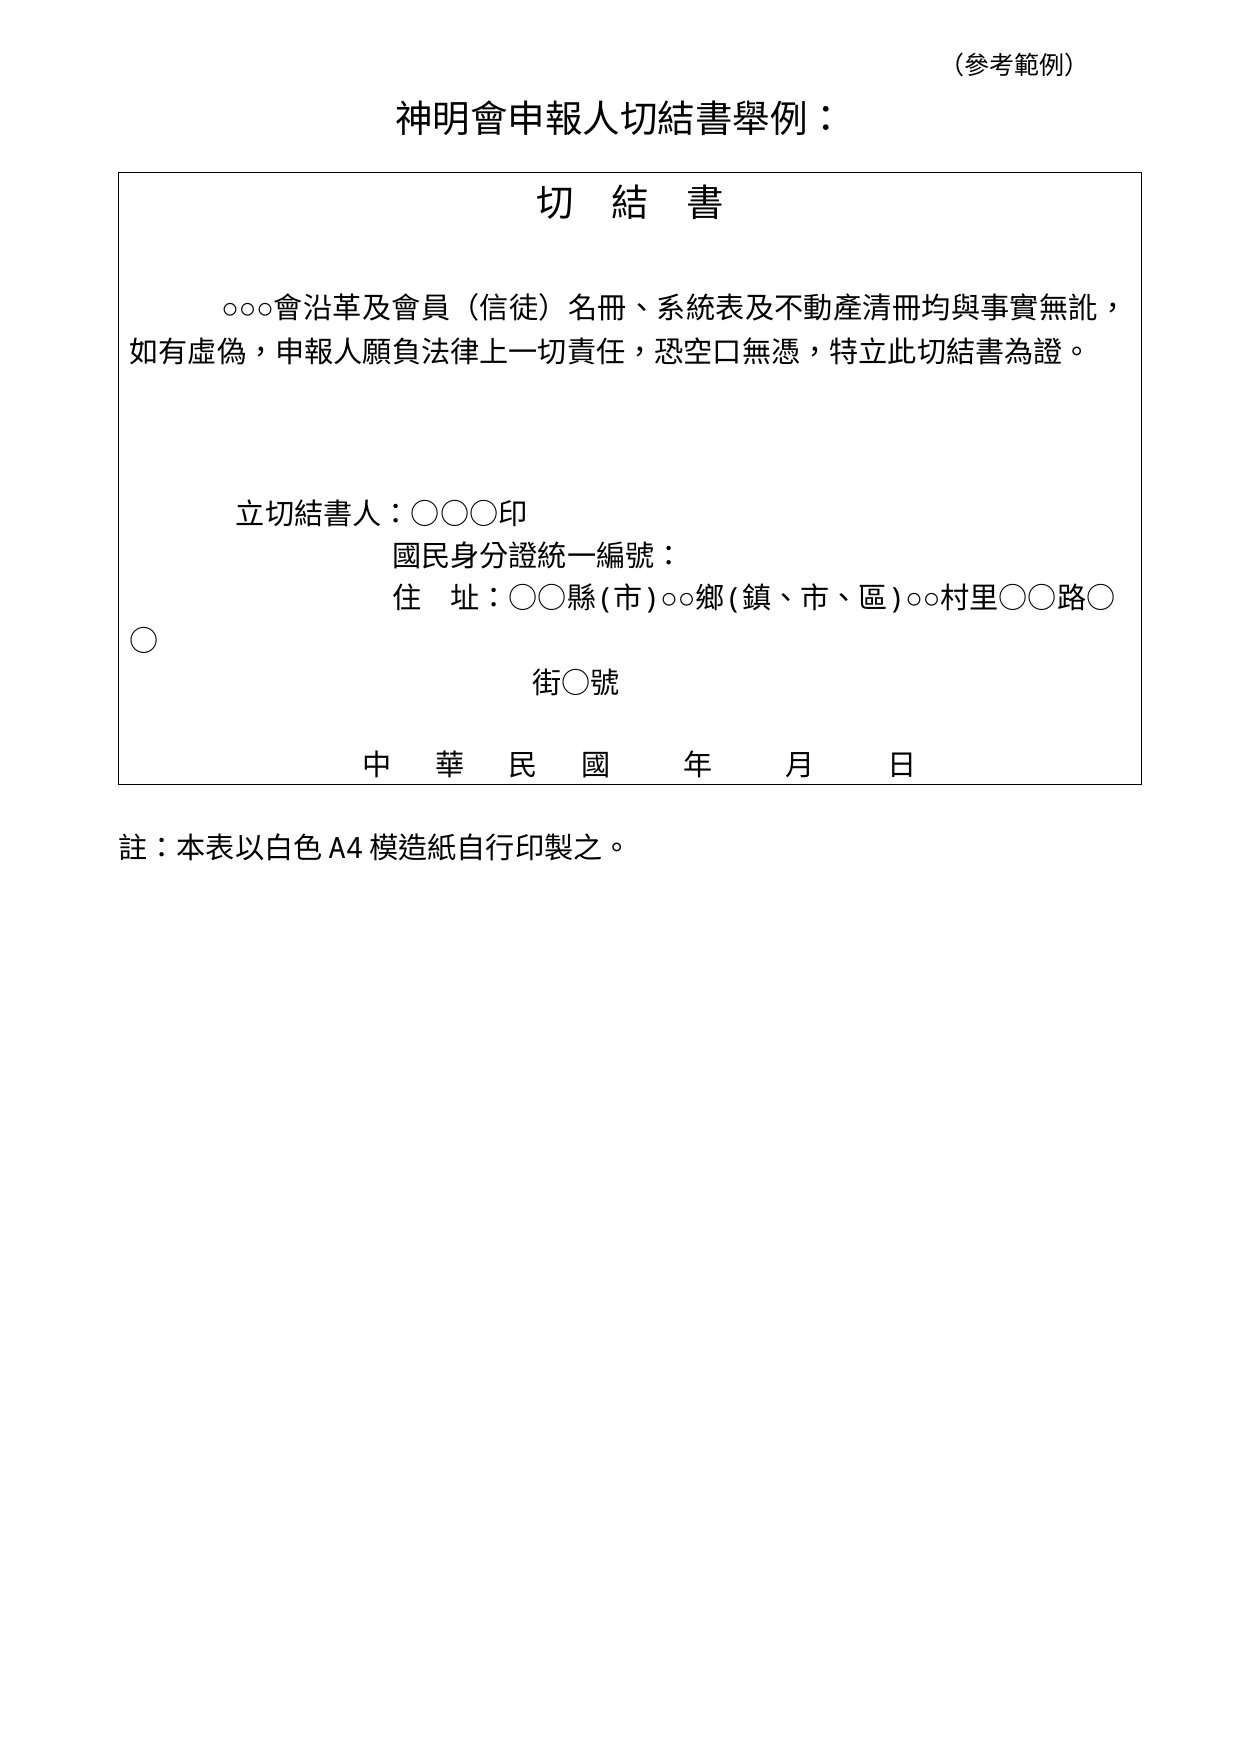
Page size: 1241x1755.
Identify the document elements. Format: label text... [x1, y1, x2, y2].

table_header 切 結 書 ○○○會沿革及會員（信徒）名冊、系統表及不動產清冊均與事實無訛，如有虛偽，申報人願負法律上一切責任，恐空口無憑，特立此切結書為證。 立切結書人：○○○印 國民身分證統一編號： 住 址：○○縣(市)○○鄉(鎮、市、區)○○村里○○路○○ 街○號 中 華 民 國 年 月 日 [119, 173, 1141, 784]
text （參考範例） [939, 45, 1116, 82]
text 神明會申報人切結書舉例： [118, 89, 1122, 143]
text 註：本表以白色A4模造紙自行印製之。 [118, 825, 1122, 867]
